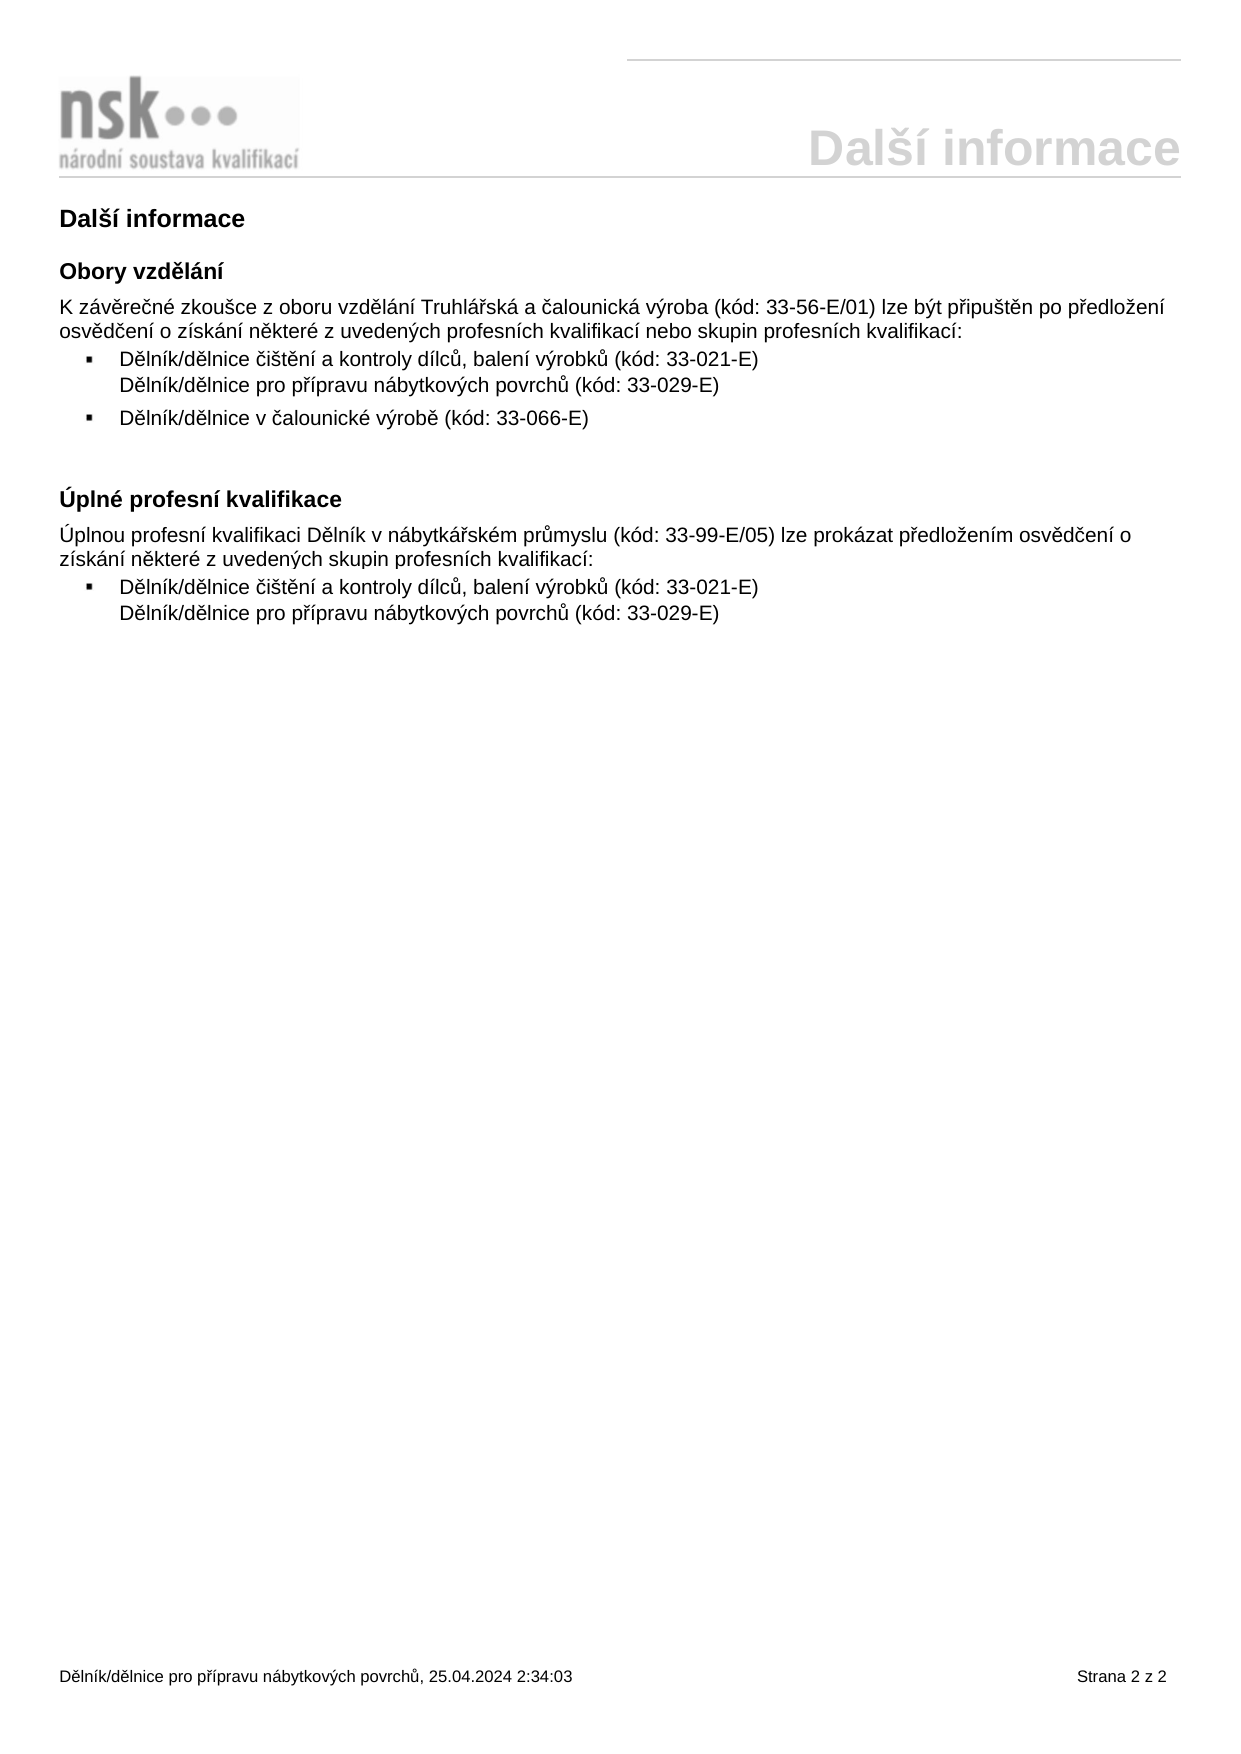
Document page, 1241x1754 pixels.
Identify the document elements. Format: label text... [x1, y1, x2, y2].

table_cell [627, 1459, 861, 1658]
table_cell [619, 194, 627, 200]
table_cell [59, 373, 119, 398]
table_cell [119, 569, 482, 575]
table_cell [482, 658, 619, 957]
table_cell [119, 658, 482, 957]
table_cell [627, 658, 861, 957]
table_cell [482, 431, 619, 464]
table_cell [1167, 658, 1181, 957]
table_cell [627, 431, 861, 464]
table_cell [619, 958, 627, 1257]
table_cell [1167, 431, 1181, 464]
table_cell [119, 171, 482, 176]
table_cell [1167, 626, 1181, 657]
table_cell [861, 194, 1167, 200]
table_cell [861, 1258, 1167, 1458]
table_cell Strana 2 z 2 [861, 1658, 1167, 1694]
table_cell [1167, 464, 1181, 476]
table_cell [1167, 1258, 1181, 1458]
table_cell [861, 236, 1167, 248]
table_cell [482, 958, 619, 1257]
table_cell [861, 626, 1167, 657]
table_cell [119, 194, 482, 200]
table_cell [1167, 398, 1181, 406]
table_cell [619, 569, 627, 575]
table_cell [619, 170, 627, 176]
table_cell [119, 1459, 482, 1658]
table_cell [119, 343, 482, 347]
table_cell [59, 600, 119, 626]
table_cell [627, 236, 861, 248]
table_cell [482, 464, 619, 476]
table_cell [59, 398, 119, 405]
table_cell [861, 1459, 1167, 1658]
table_cell [59, 178, 1181, 194]
table_cell [861, 343, 1167, 347]
table_cell Dělník/dělnice pro přípravu nábytkových povrchů (kód: 33-029-E) [119, 600, 1181, 626]
table_cell Obory vzdělání [59, 248, 1181, 295]
table_cell [59, 1459, 119, 1658]
table_cell [627, 958, 861, 1257]
table_cell [1167, 958, 1181, 1257]
table_cell [627, 569, 861, 575]
table_cell [1167, 194, 1181, 200]
table_cell [1167, 569, 1181, 575]
table_cell [619, 658, 627, 957]
table_cell [482, 398, 619, 406]
picture [58, 59, 620, 171]
table_cell [59, 464, 119, 476]
table_cell [59, 569, 119, 575]
table_cell [119, 626, 482, 657]
table_cell [59, 658, 119, 957]
table_cell Další informace [59, 200, 1181, 236]
table_cell [482, 236, 619, 248]
table_cell [482, 1459, 619, 1658]
table_cell [861, 464, 1167, 476]
table_cell [59, 1258, 119, 1458]
table_cell [619, 1258, 627, 1458]
table_cell [627, 1258, 861, 1458]
table_cell [59, 343, 119, 347]
table_cell Dělník/dělnice čištění a kontroly dílců, balení výrobků (kód: 33-021-E) [119, 347, 1181, 373]
table_cell [627, 626, 861, 657]
table_cell Dělník/dělnice čištění a kontroly dílců, balení výrobků (kód: 33-021-E) [119, 575, 1181, 600]
table_cell [119, 236, 482, 248]
table_cell [861, 398, 1167, 406]
table_cell [59, 958, 119, 1257]
table_cell [861, 658, 1167, 957]
table_cell [59, 626, 119, 657]
table_cell Dělník/dělnice pro přípravu nábytkových povrchů (kód: 33-029-E) [119, 373, 1181, 398]
table_cell [1167, 343, 1181, 347]
table_cell [119, 431, 482, 464]
table_cell [619, 398, 627, 406]
table_cell [1167, 236, 1181, 248]
table_cell [482, 626, 619, 657]
table_cell [119, 464, 482, 476]
table_cell [627, 398, 861, 406]
table_cell [861, 431, 1167, 464]
table_cell [1167, 1658, 1181, 1694]
table_cell [1167, 1459, 1181, 1658]
table_cell [59, 194, 119, 200]
table_cell Dělník/dělnice pro přípravu nábytkových povrchů, 25.04.2024 2:34:03 [59, 1658, 861, 1694]
table_cell [482, 569, 619, 575]
table_cell [482, 1258, 619, 1458]
table_cell [59, 431, 119, 464]
table_cell Další informace [627, 61, 1181, 176]
picture [59, 347, 119, 372]
table_cell [619, 464, 627, 476]
table_cell [619, 431, 627, 464]
table_cell [619, 1459, 627, 1658]
table_cell [620, 59, 627, 170]
table_cell [619, 236, 627, 248]
table_cell [627, 194, 861, 200]
table_cell [861, 958, 1167, 1257]
table_cell [119, 1258, 482, 1458]
table_cell [861, 569, 1167, 575]
table_cell [482, 343, 619, 347]
table_cell [619, 626, 627, 657]
table_cell [119, 958, 482, 1257]
table_cell Úplnou profesní kvalifikaci Dělník v nábytkářském průmyslu (kód: 33-99-E/05) lze prokázat předložením osvědčení o získání některé z uvedených skupin profesních kvalifikací: [59, 523, 1181, 569]
table_cell [627, 343, 861, 347]
table_cell [59, 171, 119, 176]
table_cell Úplné profesní kvalifikace [59, 476, 1181, 522]
table_cell [482, 194, 619, 200]
table_cell K závěrečné zkoušce z oboru vzdělání Truhlářská a čalounická výroba (kód: 33-56-E/01) lze být připuštěn po předložení osvědčení o získání některé z uvedených profesních kvalifikací nebo skupin profesních kvalifikací: [59, 295, 1181, 343]
picture [59, 405, 119, 430]
table_cell Dělník/dělnice v čalounické výrobě (kód: 33-066-E) [119, 406, 1181, 431]
table_cell [627, 464, 861, 476]
picture [59, 575, 119, 599]
table_cell [59, 236, 119, 248]
table_cell [482, 171, 619, 176]
table_cell [119, 398, 482, 406]
